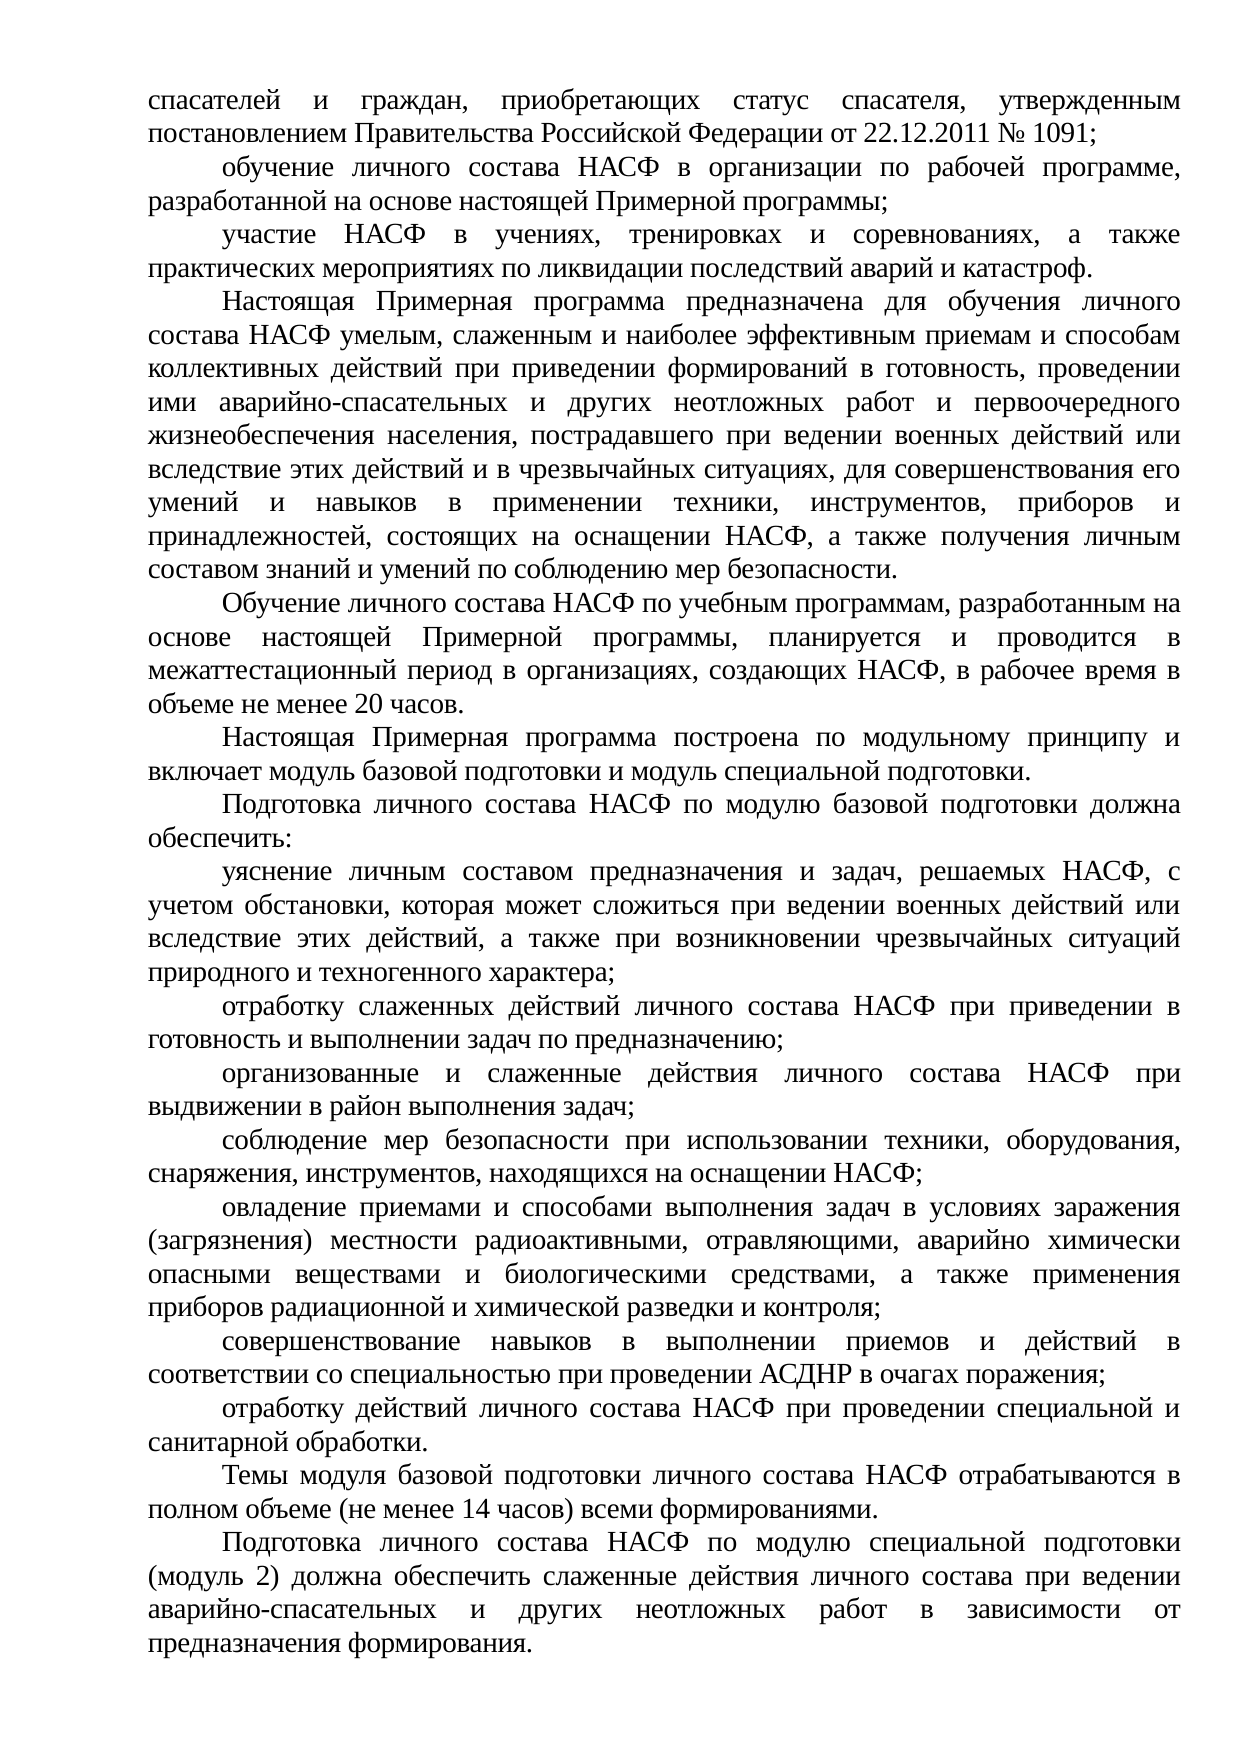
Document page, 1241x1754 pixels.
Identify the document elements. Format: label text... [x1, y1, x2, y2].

text Настоящая Примерная программа предназначена для обучения личного состава НАСФ умелым, слаженным и наиболее эффективным приемам и способам коллективных действий при приведении формирований в готовность, проведении ими аварийно-спасательных и других неотложных работ и первоочередного жизнеобеспечения населения, пострадавшего при ведении военных действий или вследствие этих действий и в чрезвычайных ситуациях, для совершенствования его умений и навыков в применении техники, инструментов, приборов и принадлежностей, состоящих на оснащении НАСФ, а также получения личным составом знаний и умений по соблюдению мер безопасности. [148, 283, 1181, 585]
text Настоящая Примерная программа построена по модульному принципу и включает модуль базовой подготовки и модуль специальной подготовки. [148, 719, 1181, 786]
text овладение приемами и способами выполнения задач в условиях заражения (загрязнения) местности радиоактивными, отравляющими, аварийно химически опасными веществами и биологическими средствами, а также применения приборов радиационной и химической разведки и контроля; [148, 1189, 1181, 1323]
text отработку действий личного состава НАСФ при проведении специальной и санитарной обработки. [148, 1390, 1181, 1457]
text соблюдение мер безопасности при использовании техники, оборудования, снаряжения, инструментов, находящихся на оснащении НАСФ; [148, 1122, 1181, 1189]
text Обучение личного состава НАСФ по учебным программам, разработанным на основе настоящей Примерной программы, планируется и проводится в межаттестационный период в организациях, создающих НАСФ, в рабочее время в объеме не менее 20 часов. [148, 585, 1181, 719]
text участие НАСФ в учениях, тренировках и соревнованиях, а также практических мероприятиях по ликвидации последствий аварий и катастроф. [148, 216, 1181, 283]
text отработку слаженных действий личного состава НАСФ при приведении в готовность и выполнении задач по предназначению; [148, 988, 1181, 1055]
text Темы модуля базовой подготовки личного состава НАСФ отрабатываются в полном объеме (не менее 14 часов) всеми формированиями. [148, 1457, 1181, 1524]
text Подготовка личного состава НАСФ по модулю базовой подготовки должна обеспечить: [148, 786, 1181, 853]
text обучение личного состава НАСФ в организации по рабочей программе, разработанной на основе настоящей Примерной программы; [148, 149, 1181, 216]
text совершенствование навыков в выполнении приемов и действий в соответствии со специальностью при проведении АСДНР в очагах поражения; [148, 1323, 1181, 1390]
text Подготовка личного состава НАСФ по модулю специальной подготовки (модуль 2) должна обеспечить слаженные действия личного состава при ведении аварийно-спасательных и других неотложных работ в зависимости от предназначения формирования. [148, 1524, 1181, 1658]
text организованные и слаженные действия личного состава НАСФ при выдвижении в район выполнения задач; [148, 1055, 1181, 1122]
text уяснение личным составом предназначения и задач, решаемых НАСФ, с учетом обстановки, которая может сложиться при ведении военных действий или вследствие этих действий, а также при возникновении чрезвычайных ситуаций природного и техногенного характера; [148, 853, 1181, 988]
text спасателей и граждан, приобретающих статус спасателя, утвержденным постановлением Правительства Российской Федерации от 22.12.2011 № 1091; [148, 82, 1181, 149]
